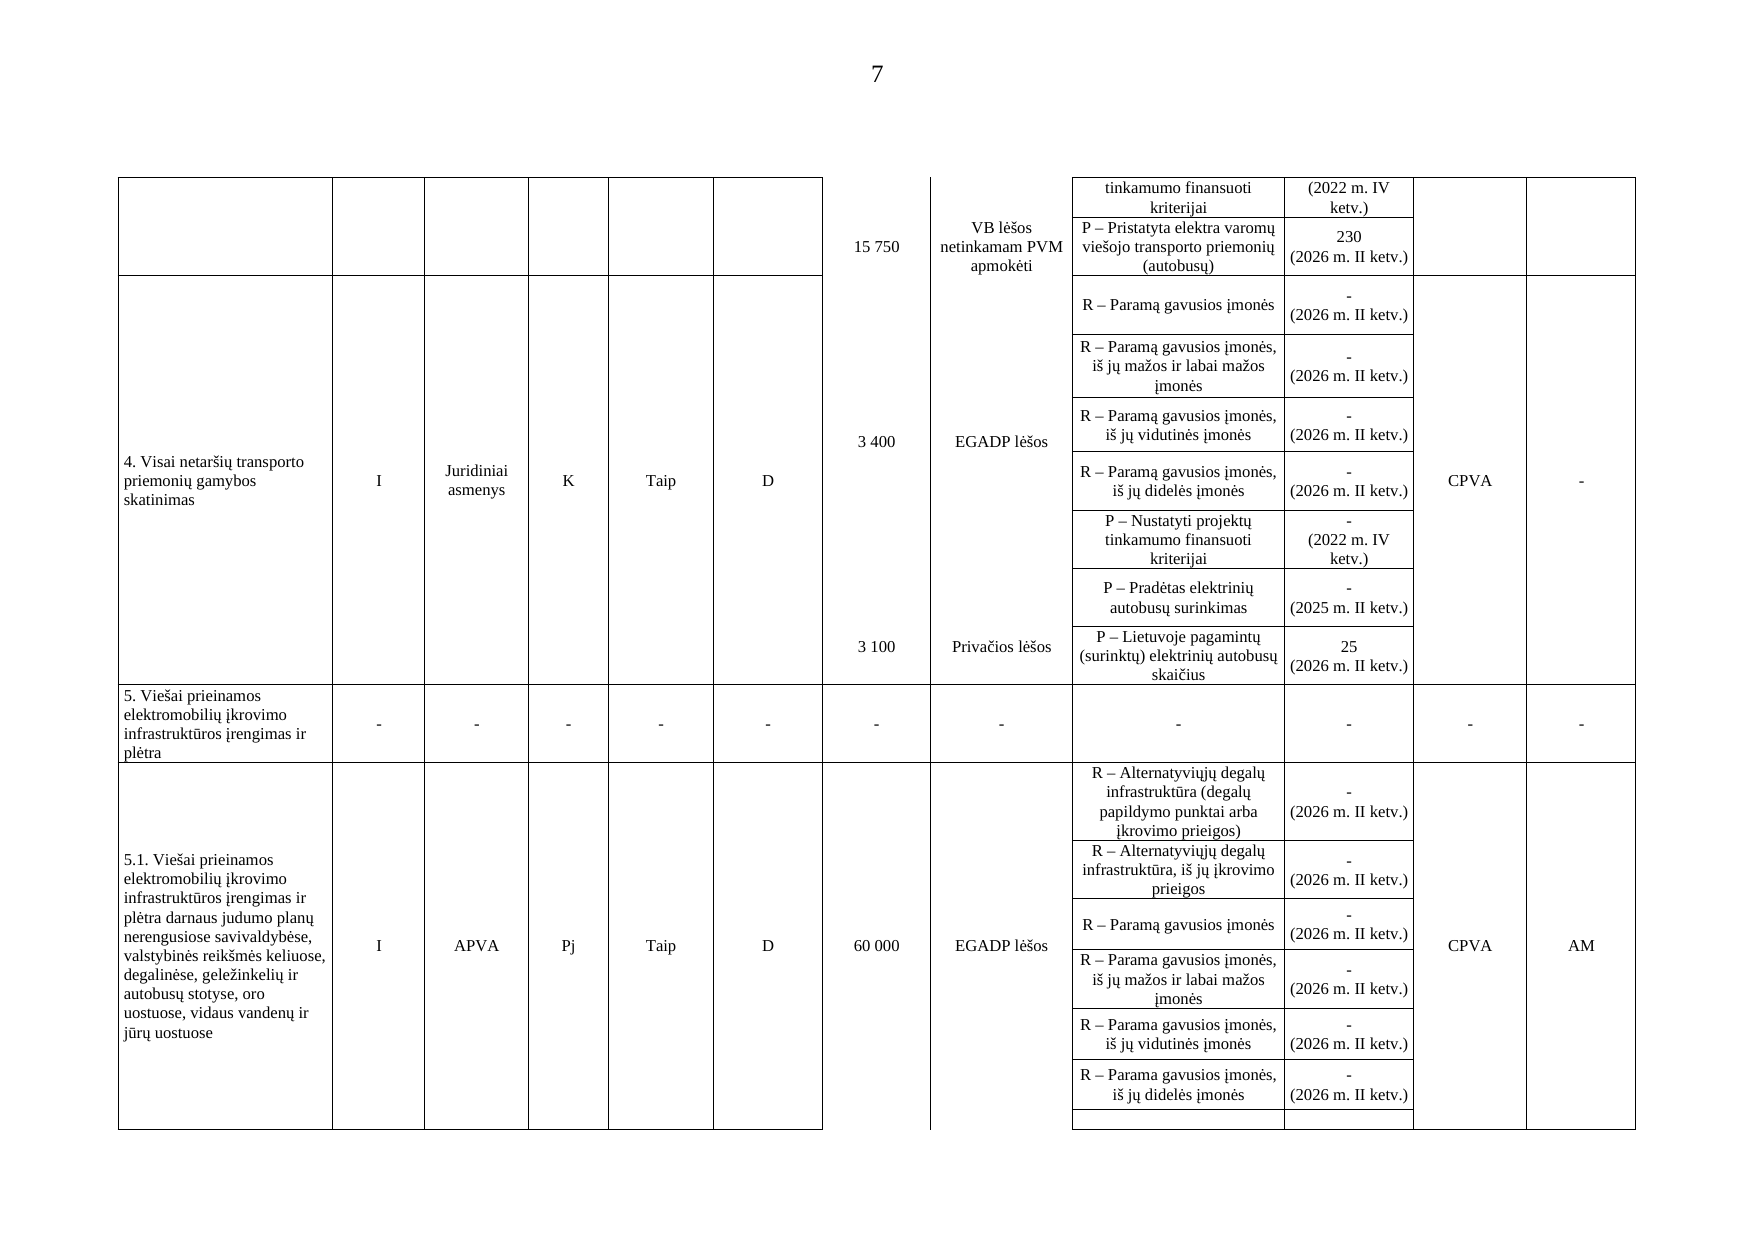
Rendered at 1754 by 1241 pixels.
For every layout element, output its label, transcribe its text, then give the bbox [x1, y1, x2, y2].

table_cell - [333, 685, 424, 762]
table_cell 25 (2026 m. II ketv.) [1285, 627, 1413, 684]
table_cell - [609, 685, 713, 762]
table_cell - [529, 685, 608, 762]
table_cell R – Paramą gavusios įmonės [1073, 276, 1284, 333]
table_cell tinkamumo finansuoti kriterijai [1073, 178, 1284, 217]
table_cell R – Paramą gavusios įmonės, iš jų vidutinės įmonės [1073, 398, 1284, 451]
table_cell 3 100 [823, 608, 930, 684]
table_cell R – Parama gavusios įmonės, iš jų mažos ir labai mažos įmonės [1073, 950, 1284, 1008]
table_cell 60 000 [823, 763, 930, 1128]
table_cell 230 (2026 m. II ketv.) [1285, 218, 1413, 275]
table_cell - (2026 m. II ketv.) [1285, 841, 1413, 898]
table_cell - (2022 m. IV ketv.) [1285, 511, 1413, 568]
table_cell - (2026 m. II ketv.) [1285, 1009, 1413, 1058]
table_cell CPVA [1414, 763, 1526, 1128]
table_cell - [931, 685, 1072, 762]
table_cell Taip [609, 763, 713, 1128]
table_cell VB lėšos netinkamam PVM apmokėti [931, 218, 1072, 275]
table_cell [425, 178, 528, 275]
table_cell - [823, 685, 930, 762]
table_cell - (2026 m. II ketv.) [1285, 276, 1413, 333]
table_cell R – Paramą gavusios įmonės, iš jų didelės įmonės [1073, 452, 1284, 509]
table_cell R – Parama gavusios įmonės, iš jų vidutinės įmonės [1073, 1009, 1284, 1058]
table_cell - [1073, 685, 1284, 762]
table_cell P – Pristatyta elektra varomų viešojo transporto priemonių (autobusų) [1073, 218, 1284, 275]
table_cell - (2026 m. II ketv.) [1285, 763, 1413, 840]
table_cell - [1285, 685, 1413, 762]
table_cell - (2026 m. II ketv.) [1285, 1060, 1413, 1109]
table_cell [1073, 1110, 1284, 1128]
table_cell - (2026 m. II ketv.) [1285, 335, 1413, 397]
table_cell P – Pradėtas elektrinių autobusų surinkimas [1073, 569, 1284, 626]
table_cell R – Alternatyviųjų degalų infrastruktūra (degalų papildymo punktai arba įkrovimo prieigos) [1073, 763, 1284, 840]
table_cell AM [1527, 763, 1635, 1128]
table_cell 5. Viešai prieinamos elektromobilių įkrovimo infrastruktūros įrengimas ir plėtra [119, 685, 332, 762]
table_cell - [1527, 178, 1635, 275]
table_cell [931, 178, 1072, 217]
table_cell [333, 178, 424, 275]
table_cell [1285, 1110, 1413, 1128]
table_cell R – Alternatyviųjų degalų infrastruktūra, iš jų įkrovimo prieigos [1073, 841, 1284, 898]
table_cell [823, 178, 930, 217]
table_cell - [1414, 685, 1526, 762]
table_cell P – Lietuvoje pagamintų (surinktų) elektrinių autobusų skaičius [1073, 627, 1284, 684]
table_cell Taip [609, 276, 713, 684]
table_cell D [714, 763, 822, 1128]
table_cell - (2022 m. IV ketv.) [1285, 178, 1413, 217]
table_cell 4. Visai netaršių transporto priemonių gamybos skatinimas [119, 276, 332, 684]
table_cell EGADP lėšos [931, 763, 1072, 1128]
table_cell Pj [529, 763, 608, 1128]
table_cell - (2026 m. II ketv.) [1285, 950, 1413, 1008]
table_cell - (2025 m. II ketv.) [1285, 569, 1413, 626]
table_cell - [425, 685, 528, 762]
table_cell [609, 178, 713, 275]
table_cell K [529, 276, 608, 684]
table_cell EGADP lėšos [931, 276, 1072, 607]
table_cell I [333, 763, 424, 1128]
table_cell R – Paramą gavusios įmonės [1073, 899, 1284, 949]
table_cell R – Parama gavusios įmonės, iš jų didelės įmonės [1073, 1060, 1284, 1109]
table_cell [1414, 178, 1526, 275]
table_cell [119, 178, 332, 275]
table_cell - [714, 685, 822, 762]
table_cell 15 750 [823, 218, 930, 275]
table_cell - (2026 m. II ketv.) [1285, 452, 1413, 509]
table_cell [529, 178, 608, 275]
table_cell [714, 178, 822, 275]
table_cell APVA [425, 763, 528, 1128]
table_cell Privačios lėšos [931, 608, 1072, 684]
table_cell 5.1. Viešai prieinamos elektromobilių įkrovimo infrastruktūros įrengimas ir plėtra darnaus judumo planų nerengusiose savivaldybėse, valstybinės reikšmės keliuose, degalinėse, geležinkelių ir autobusų stotyse, oro uostuose, vidaus vandenų ir jūrų uostuose [119, 763, 332, 1128]
table_cell Juridiniai asmenys [425, 276, 528, 684]
table_cell - (2026 m. II ketv.) [1285, 899, 1413, 949]
table_cell CPVA [1414, 276, 1526, 684]
table_cell - [1527, 685, 1635, 762]
table_cell P – Nustatyti projektų tinkamumo finansuoti kriterijai [1073, 511, 1284, 568]
table_cell 3 400 [823, 276, 930, 607]
table_cell D [714, 276, 822, 684]
table_cell - (2026 m. II ketv.) [1285, 398, 1413, 451]
table_cell R – Paramą gavusios įmonės, iš jų mažos ir labai mažos įmonės [1073, 335, 1284, 397]
table_cell - [1527, 276, 1635, 684]
table_cell I [333, 276, 424, 684]
